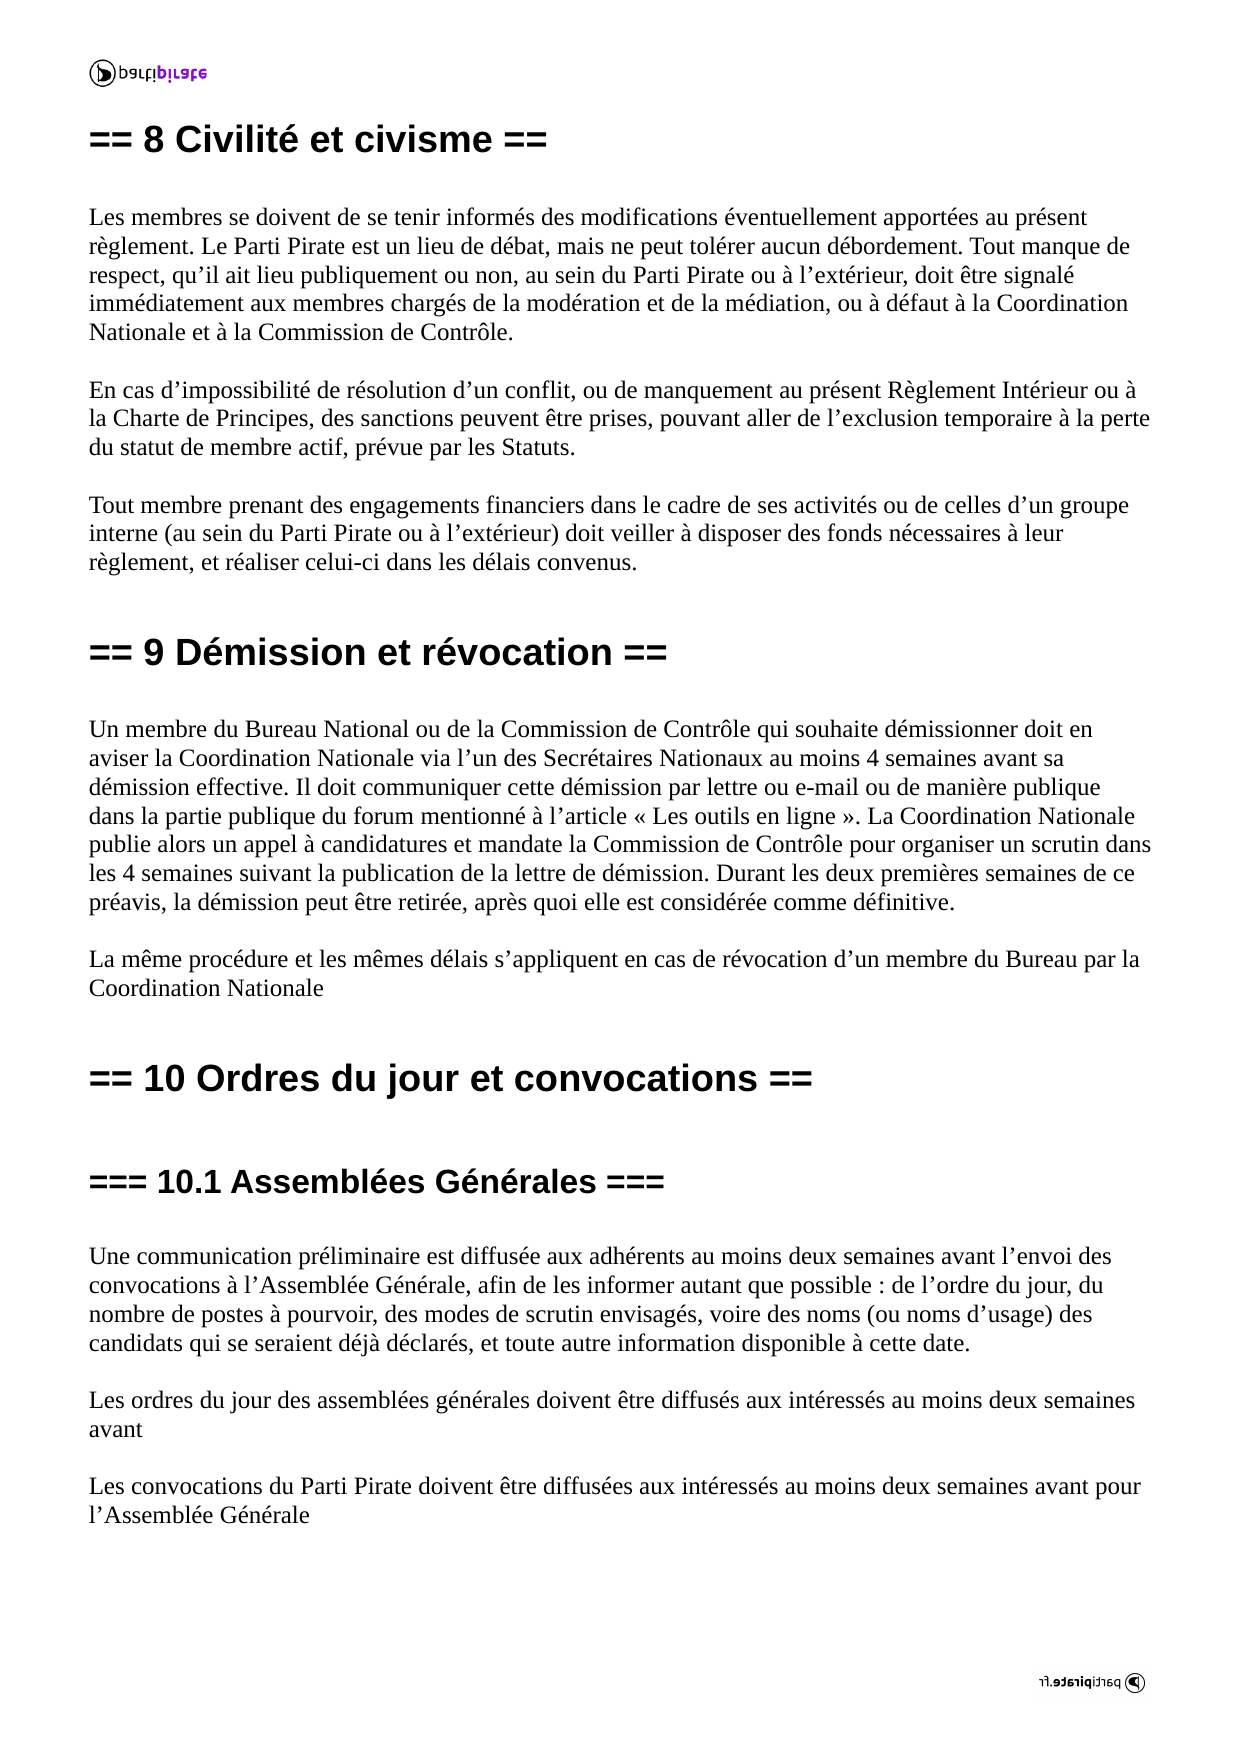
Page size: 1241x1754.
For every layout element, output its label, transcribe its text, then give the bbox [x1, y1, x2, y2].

text En cas d’impossibilité de résolution d’un conflit, ou de manquement au présent Règlement Intérieur ou à la Charte de Principes, des sanctions peuvent être prises, pouvant aller de l’exclusion temporaire à la perte du statut de membre actif, prévue par les Statuts. [88, 375, 1152, 461]
subtitle == 9 Démission et révocation == [88, 630, 1152, 673]
text Un membre du Bureau National ou de la Commission de Contrôle qui souhaite démissionner doit en aviser la Coordination Nationale via l’un des Secrétaires Nationaux au moins 4 semaines avant sa démission effective. Il doit communiquer cette démission par lettre ou e-mail ou de manière publique dans la partie publique du forum mentionné à l’article « Les outils en ligne ». La Coordination Nationale publie alors un appel à candidatures et mandate la Commission de Contrôle pour organiser un scrutin dans les 4 semaines suivant la publication de la lettre de démission. Durant les deux premières semaines de ce préavis, la démission peut être retirée, après quoi elle est considérée comme définitive. [88, 714, 1152, 916]
text Les ordres du jour des assemblées générales doivent être diffusés aux intéressés au moins deux semaines avant [88, 1385, 1152, 1443]
text Les convocations du Parti Pirate doivent être diffusées aux intéressés au moins deux semaines avant pour l’Assemblée Générale [88, 1471, 1152, 1529]
picture [88, 59, 207, 88]
picture [1033, 1666, 1152, 1700]
subtitle == 8 Civilité et civisme == [88, 117, 1152, 161]
subtitle === 10.1 Assemblées Générales === [88, 1162, 1152, 1200]
text La même procédure et les mêmes délais s’appliquent en cas de révocation d’un membre du Bureau par la Coordination Nationale [88, 944, 1152, 1002]
subtitle == 10 Ordres du jour et convocations == [88, 1056, 1152, 1099]
text Les membres se doivent de se tenir informés des modifications éventuellement apportées au présent règlement. Le Parti Pirate est un lieu de débat, mais ne peut tolérer aucun débordement. Tout manque de respect, qu’il ait lieu publiquement ou non, au sein du Parti Pirate ou à l’extérieur, doit être signalé immédiatement aux membres chargés de la modération et de la médiation, ou à défaut à la Coordination Nationale et à la Commission de Contrôle. [88, 202, 1152, 346]
text Tout membre prenant des engagements financiers dans le cadre de ses activités ou de celles d’un groupe interne (au sein du Parti Pirate ou à l’extérieur) doit veiller à disposer des fonds nécessaires à leur règlement, et réaliser celui-ci dans les délais convenus. [88, 490, 1152, 576]
text Une communication préliminaire est diffusée aux adhérents au moins deux semaines avant l’envoi des convocations à l’Assemblée Générale, afin de les informer autant que possible : de l’ordre du jour, du nombre de postes à pourvoir, des modes de scrutin envisagés, voire des noms (ou noms d’usage) des candidats qui se seraient déjà déclarés, et toute autre information disponible à cette date. [88, 1241, 1152, 1356]
